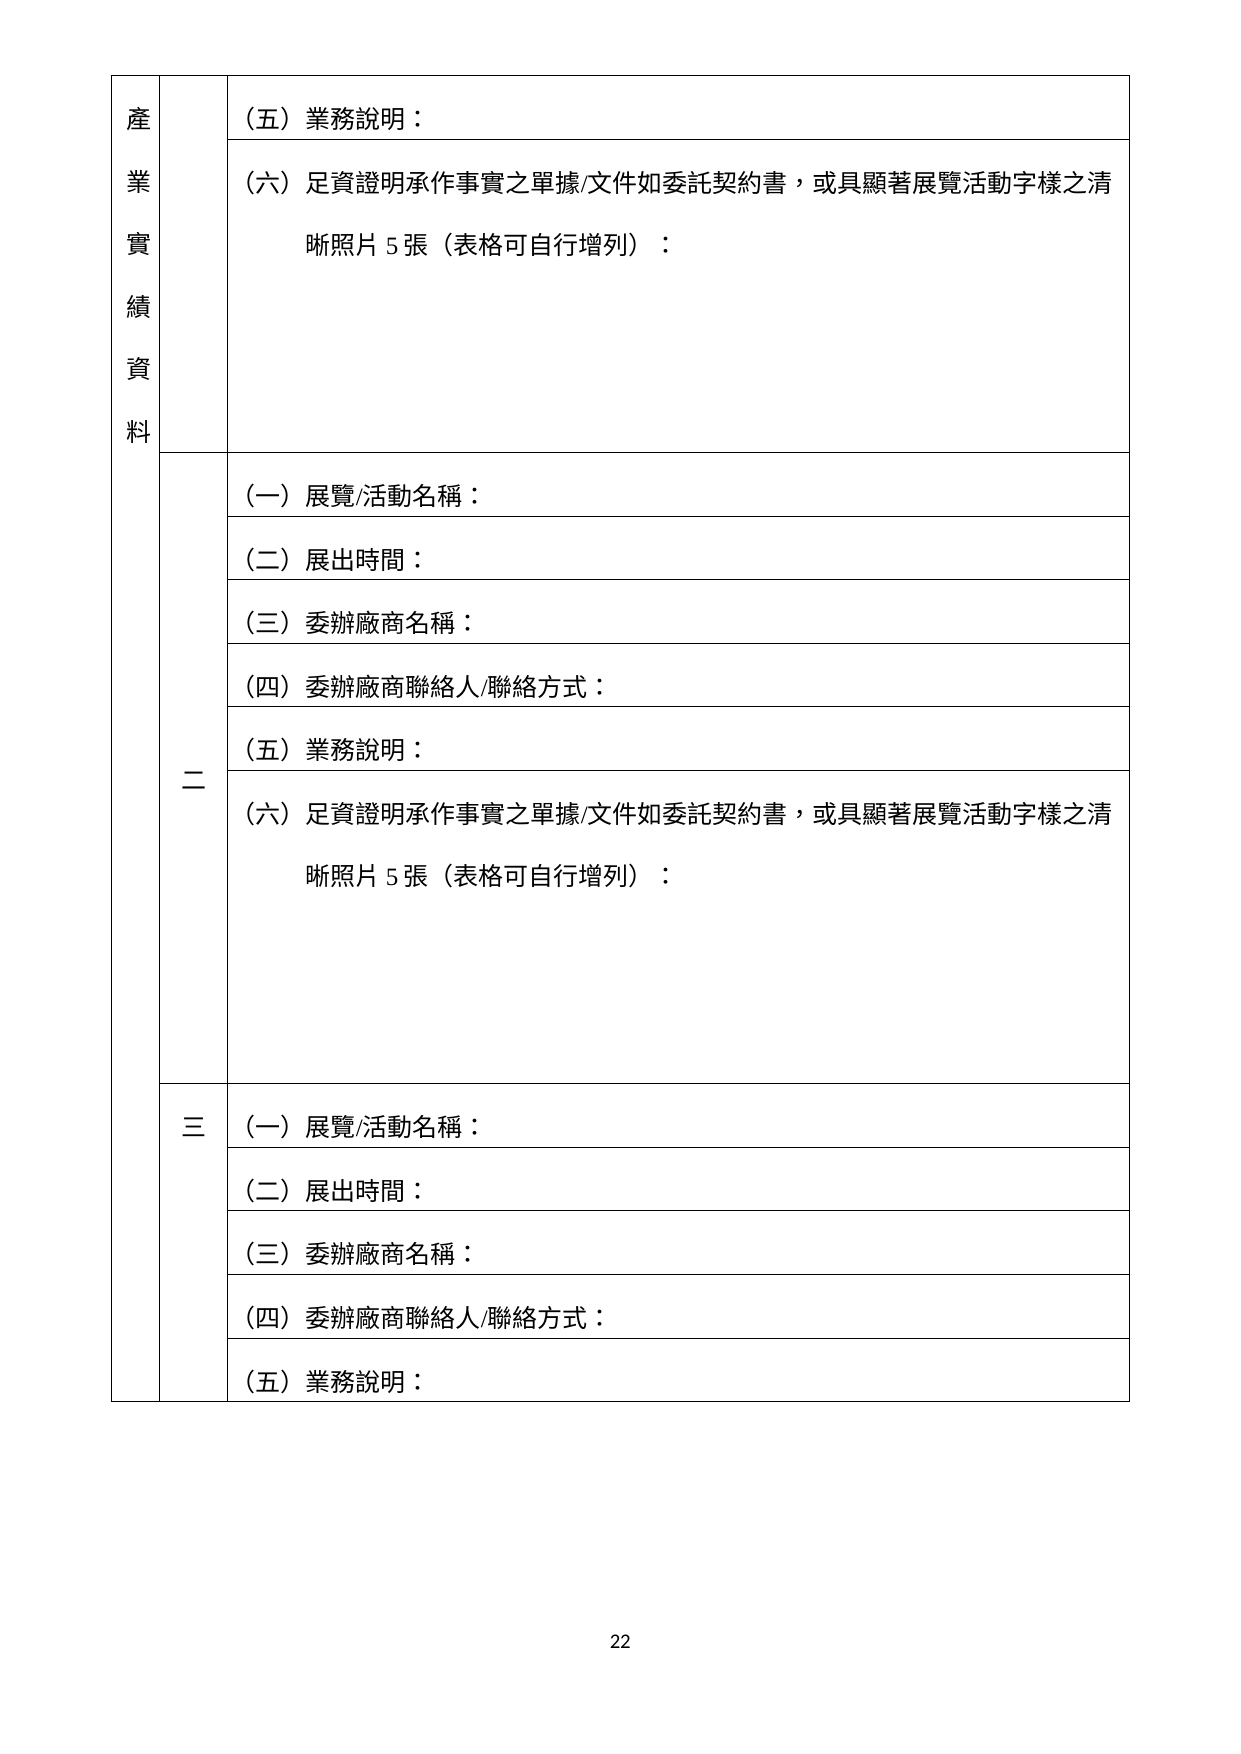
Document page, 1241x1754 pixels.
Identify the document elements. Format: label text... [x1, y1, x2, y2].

table_cell [160, 76, 227, 452]
table_cell 產業實績資料 [112, 76, 159, 1401]
table_cell （六）足資證明承作事實之單據/文件如委託契約書，或具顯著展覽活動字樣之清晰照片5張（表格可自行增列）： [228, 771, 1129, 1083]
table_cell （一）展覽/活動名稱： [228, 453, 1129, 516]
table_cell （六）足資證明承作事實之單據/文件如委託契約書，或具顯著展覽活動字樣之清晰照片5張（表格可自行增列）： [228, 140, 1129, 452]
table_cell （二）展出時間： [228, 1148, 1129, 1210]
table_cell （三）委辦廠商名稱： [228, 580, 1129, 643]
table_cell （四）委辦廠商聯絡人/聯絡方式： [228, 1275, 1129, 1337]
table_cell （四）委辦廠商聯絡人/聯絡方式： [228, 644, 1129, 706]
table_cell （五）業務說明： [228, 707, 1129, 770]
table_cell （一）展覽/活動名稱： [228, 1084, 1129, 1147]
table_cell （二）展出時間： [228, 517, 1129, 579]
table_cell （三）委辦廠商名稱： [228, 1211, 1129, 1274]
table_cell （五）業務說明： [228, 76, 1129, 138]
table_cell 二 [160, 453, 227, 1083]
table_cell 三 [160, 1084, 227, 1401]
table_cell （五）業務說明： [228, 1339, 1129, 1401]
